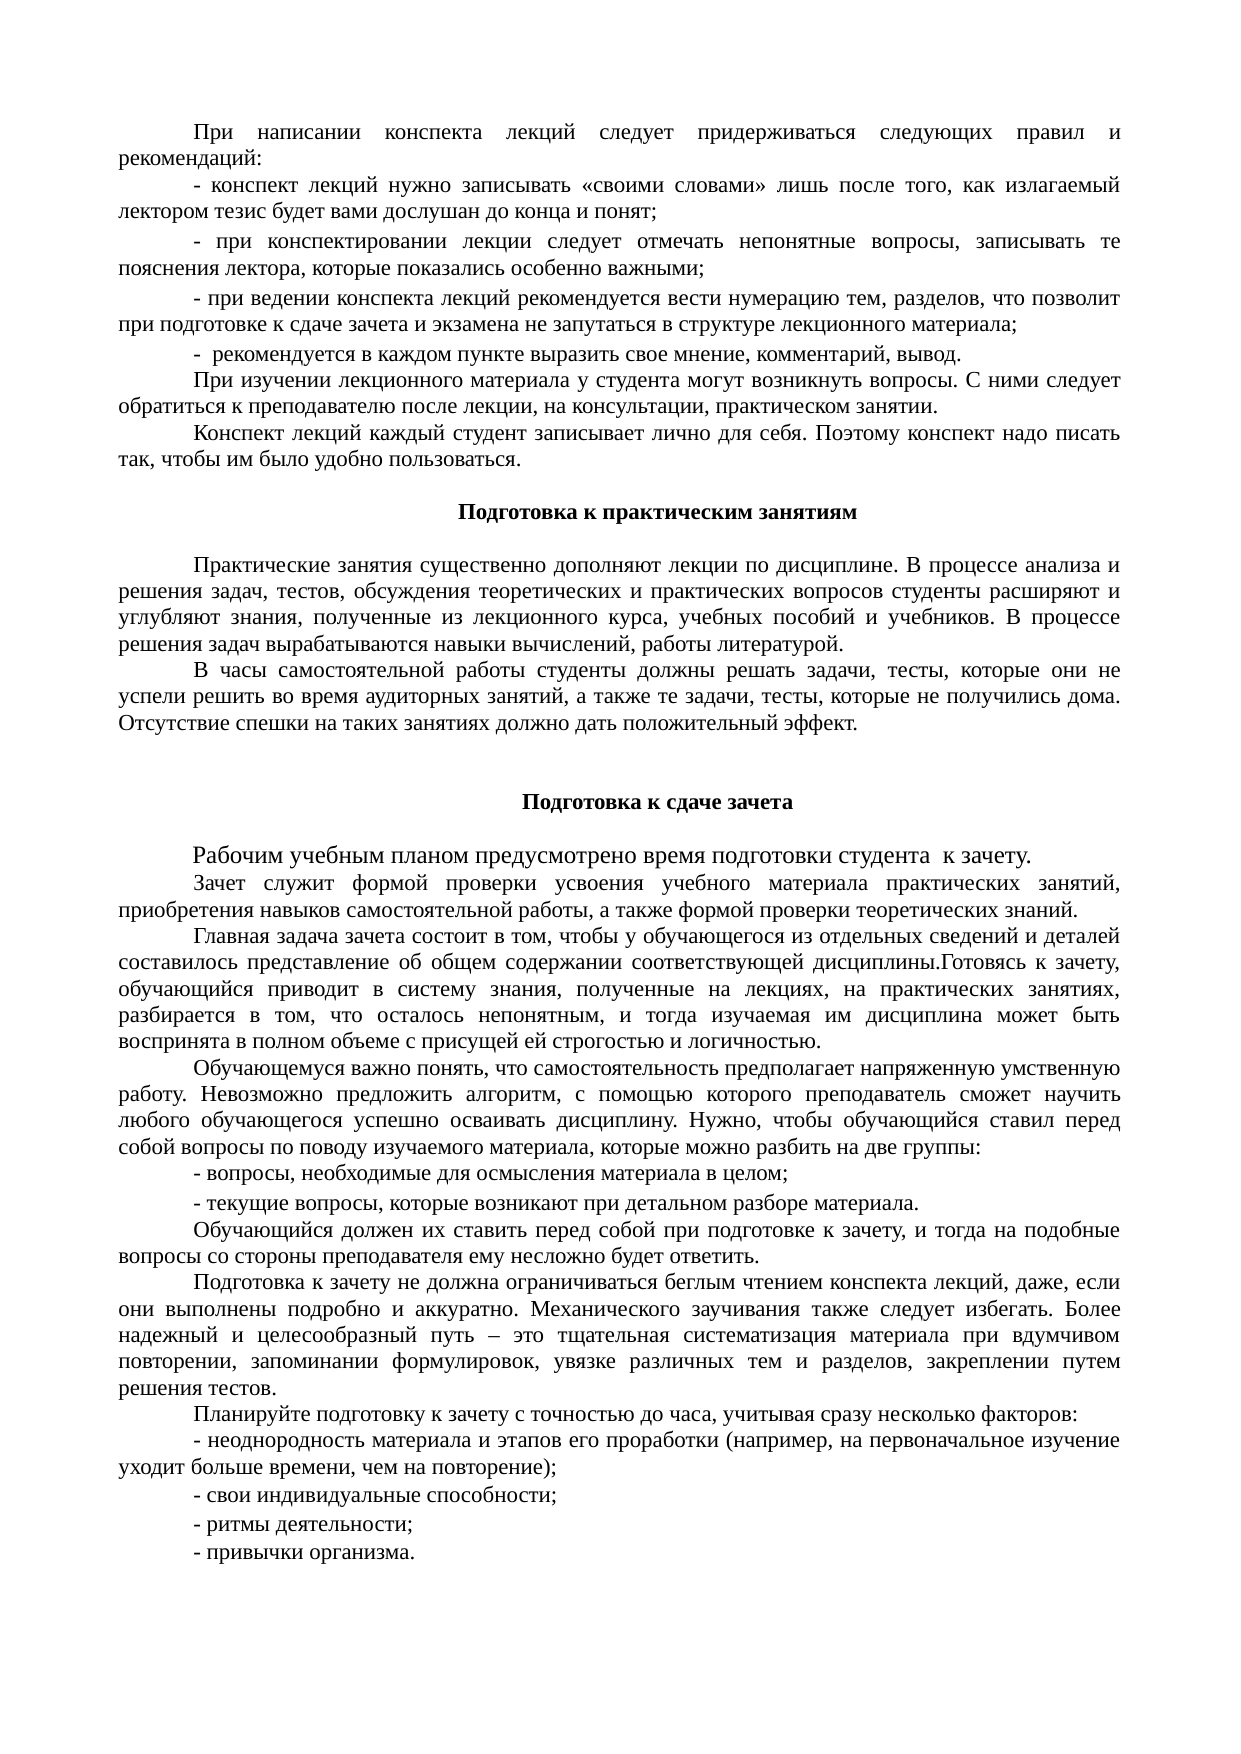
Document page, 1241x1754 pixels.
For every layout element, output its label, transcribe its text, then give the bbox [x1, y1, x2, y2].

text - неоднородность материала и этапов его проработки (например, на первоначальное изучение уходит больше времени, чем на повторение); [118, 1426, 1122, 1479]
text Рабочим учебным планом предусмотрено время подготовки студента к зачету. [118, 841, 1122, 869]
text Планируйте подготовку к зачету с точностью до часа, учитывая сразу несколько факторов: [118, 1400, 1122, 1426]
text Обучающийся должен их ставить перед собой при подготовке к зачету, и тогда на подобные вопросы со стороны преподавателя ему несложно будет ответить. [118, 1216, 1122, 1268]
text - привычки организма. [118, 1538, 1122, 1564]
text Зачет служит формой проверки усвоения учебного материала практических занятий, приобретения навыков самостоятельной работы, а также формой проверки теоретических знаний. [118, 869, 1122, 922]
text При изучении лекционного материала у студента могут возникнуть вопросы. С ними следует обратиться к преподавателю после лекции, на консультации, практическом занятии. [118, 366, 1122, 419]
text Главная задача зачета состоит в том, чтобы у обучающегося из отдельных сведений и деталей составилось представление об общем содержании соответствующей дисциплины.Готовясь к зачету, обучающийся приводит в систему знания, полученные на лекциях, на практических занятиях, разбирается в том, что осталось непонятным, и тогда изучаемая им дисциплина может быть воспринята в полном объеме с присущей ей строгостью и логичностью. [118, 922, 1122, 1054]
text Обучающемуся важно понять, что самостоятельность предполагает напряженную умственную работу. Невозможно предложить алгоритм, с помощью которого преподаватель сможет научить любого обучающегося успешно осваивать дисциплину. Нужно, чтобы обучающийся ставил перед собой вопросы по поводу изучаемого материала, которые можно разбить на две группы: [118, 1054, 1122, 1159]
text Конспект лекций каждый студент записывает лично для себя. Поэтому конспект надо писать так, чтобы им было удобно пользоваться. [118, 419, 1122, 472]
text Подготовка к практическим занятиям [118, 498, 1122, 524]
text - конспект лекций нужно записывать «своими словами» лишь после того, как излагаемый лектором тезис будет вами дослушан до конца и понят; [118, 171, 1122, 223]
text Подготовка к зачету не должна ограничиваться беглым чтением конспекта лекций, даже, если они выполнены подробно и аккуратно. Механического заучивания также следует избегать. Более надежный и целесообразный путь – это тщательная систематизация материала при вдумчивом повторении, запоминании формулировок, увязке различных тем и разделов, закреплении путем решения тестов. [118, 1268, 1122, 1400]
text - ритмы деятельности; [118, 1510, 1122, 1536]
text - при ведении конспекта лекций рекомендуется вести нумерацию тем, разделов, что позволит при подготовке к сдаче зачета и экзамена не запутаться в структуре лекционного материала; [118, 283, 1122, 336]
text В часы самостоятельной работы студенты должны решать задачи, тесты, которые они не успели решить во время аудиторных занятий, а также те задачи, тесты, которые не получились дома. Отсутствие спешки на таких занятиях должно дать положительный эффект. [118, 656, 1122, 735]
text - при конспектировании лекции следует отмечать непонятные вопросы, записывать те пояснения лектора, которые показались особенно важными; [118, 227, 1122, 280]
text Практические занятия существенно дополняют лекции по дисциплине. В процессе анализа и решения задач, тестов, обсуждения теоретических и практических вопросов студенты расширяют и углубляют знания, полученные из лекционного курса, учебных пособий и учебников. В процессе решения задач вырабатываются навыки вычислений, работы литературой. [118, 551, 1122, 656]
text - рекомендуется в каждом пункте выразить свое мнение, комментарий, вывод. [118, 340, 1122, 366]
text - свои индивидуальные способности; [118, 1481, 1122, 1508]
text Подготовка к сдаче зачета [118, 788, 1122, 814]
text - текущие вопросы, которые возникают при детальном разборе материала. [118, 1189, 1122, 1216]
text - вопросы, необходимые для осмысления материала в целом; [118, 1159, 1122, 1186]
text При написании конспекта лекций следует придерживаться следующих правил и рекомендаций: [118, 118, 1122, 171]
